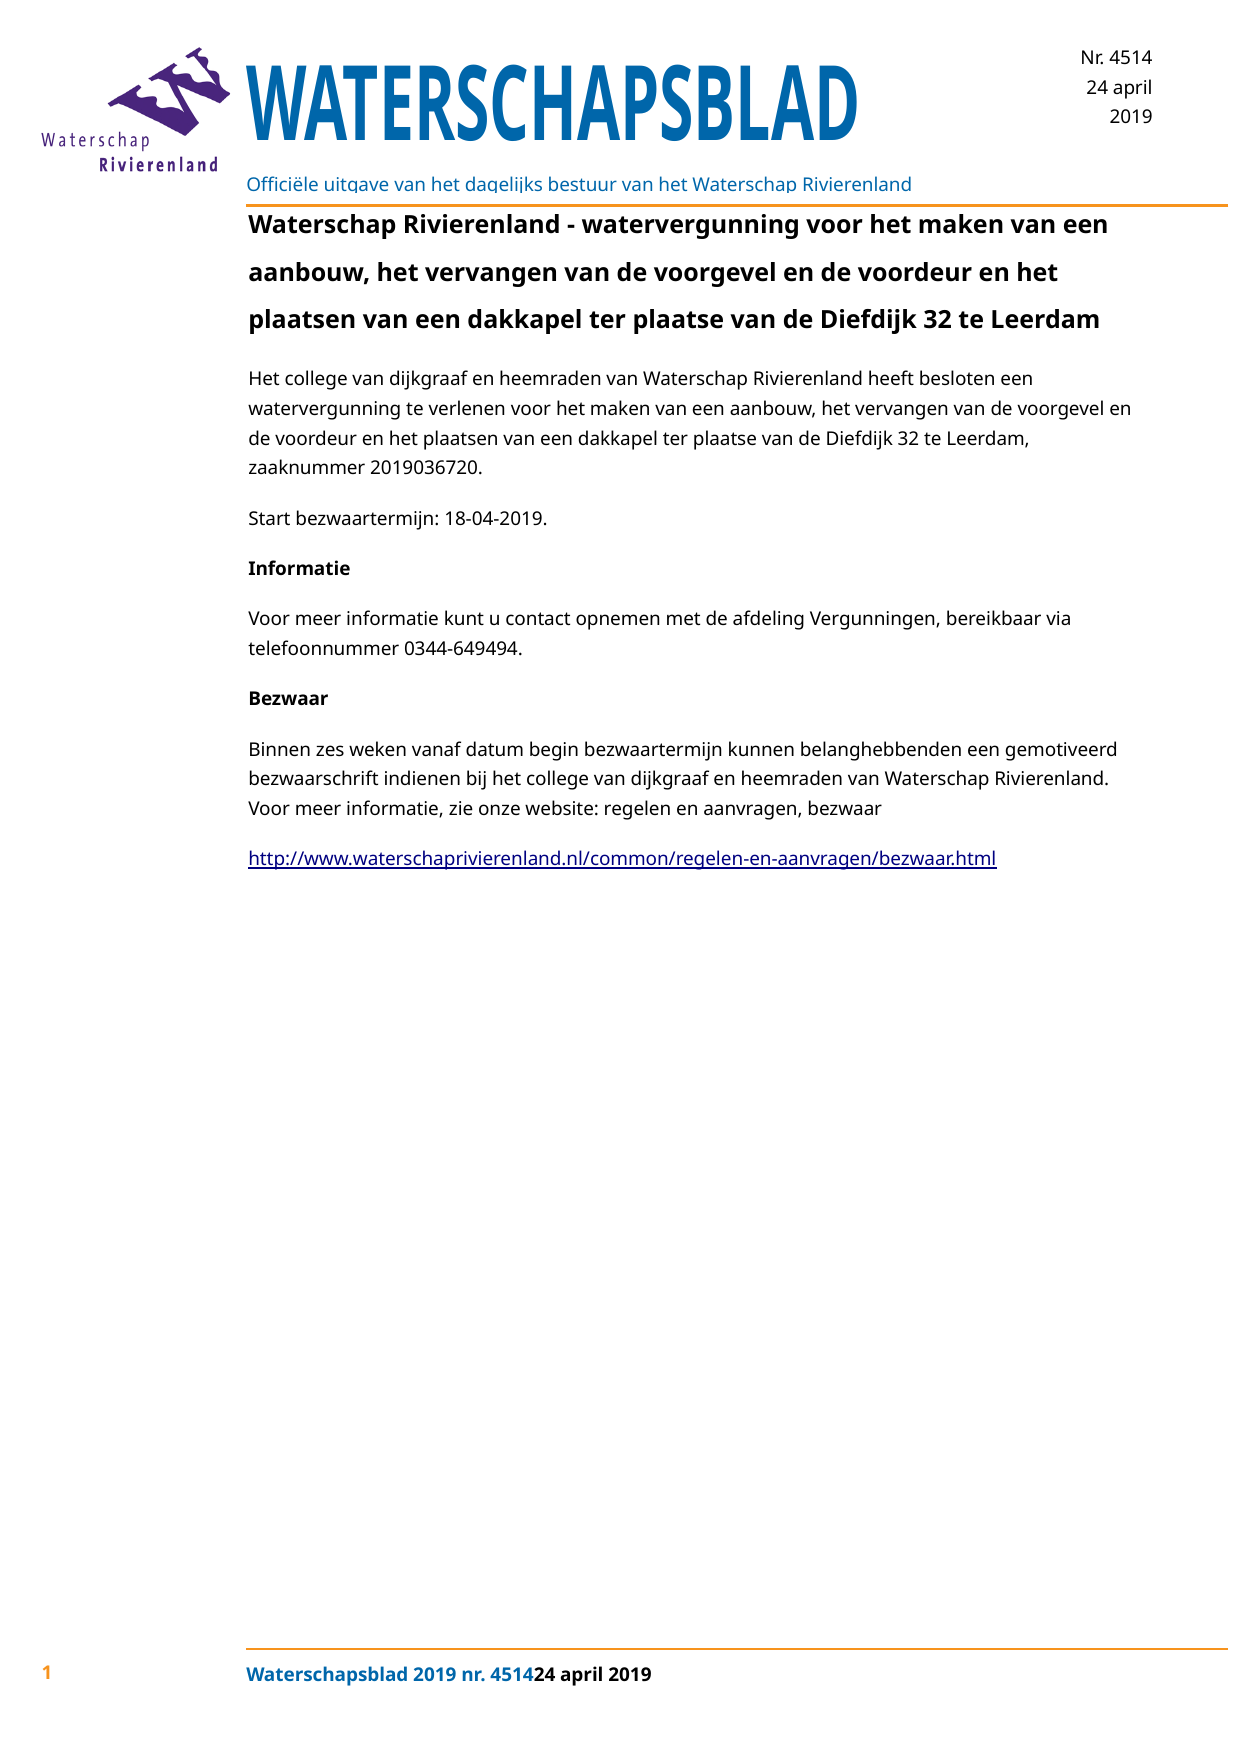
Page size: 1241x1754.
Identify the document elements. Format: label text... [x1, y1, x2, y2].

picture [41, 47, 231, 172]
text Bezwaar [248, 686, 1152, 711]
text Voor meer informatie kunt u contact opnemen met de afdeling Vergunningen, bereikbaar via telefoonnummer 0344-649494. [248, 606, 1152, 661]
text Start bezwaartermijn: 18-04-2019. [248, 505, 1152, 530]
text Waterschap Rivierenland - watervergunning voor het maken van een aanbouw, het vervangen van de voorgevel en de voordeur en het plaatsen van een dakkapel ter plaatse van de Diefdijk 32 te Leerdam [248, 207, 1152, 336]
text http://www.waterschaprivierenland.nl/common/regelen-en-aanvragen/bezwaar.html [248, 846, 1152, 871]
text Informatie [248, 555, 1152, 581]
text Binnen zes weken vanaf datum begin bezwaartermijn kunnen belanghebbenden een gemotiveerd bezwaarschrift indienen bij het college van dijkgraaf en heemraden van Waterschap Rivierenland. Voor meer informatie, zie onze website: regelen en aanvragen, bezwaar [248, 736, 1152, 821]
text Het college van dijkgraaf en heemraden van Waterschap Rivierenland heeft besloten een watervergunning te verlenen voor het maken van een aanbouw, het vervangen van de voorgevel en de voordeur en het plaatsen van een dakkapel ter plaatse van de Diefdijk 32 te Leerdam, zaaknummer 2019036720. [248, 366, 1152, 480]
